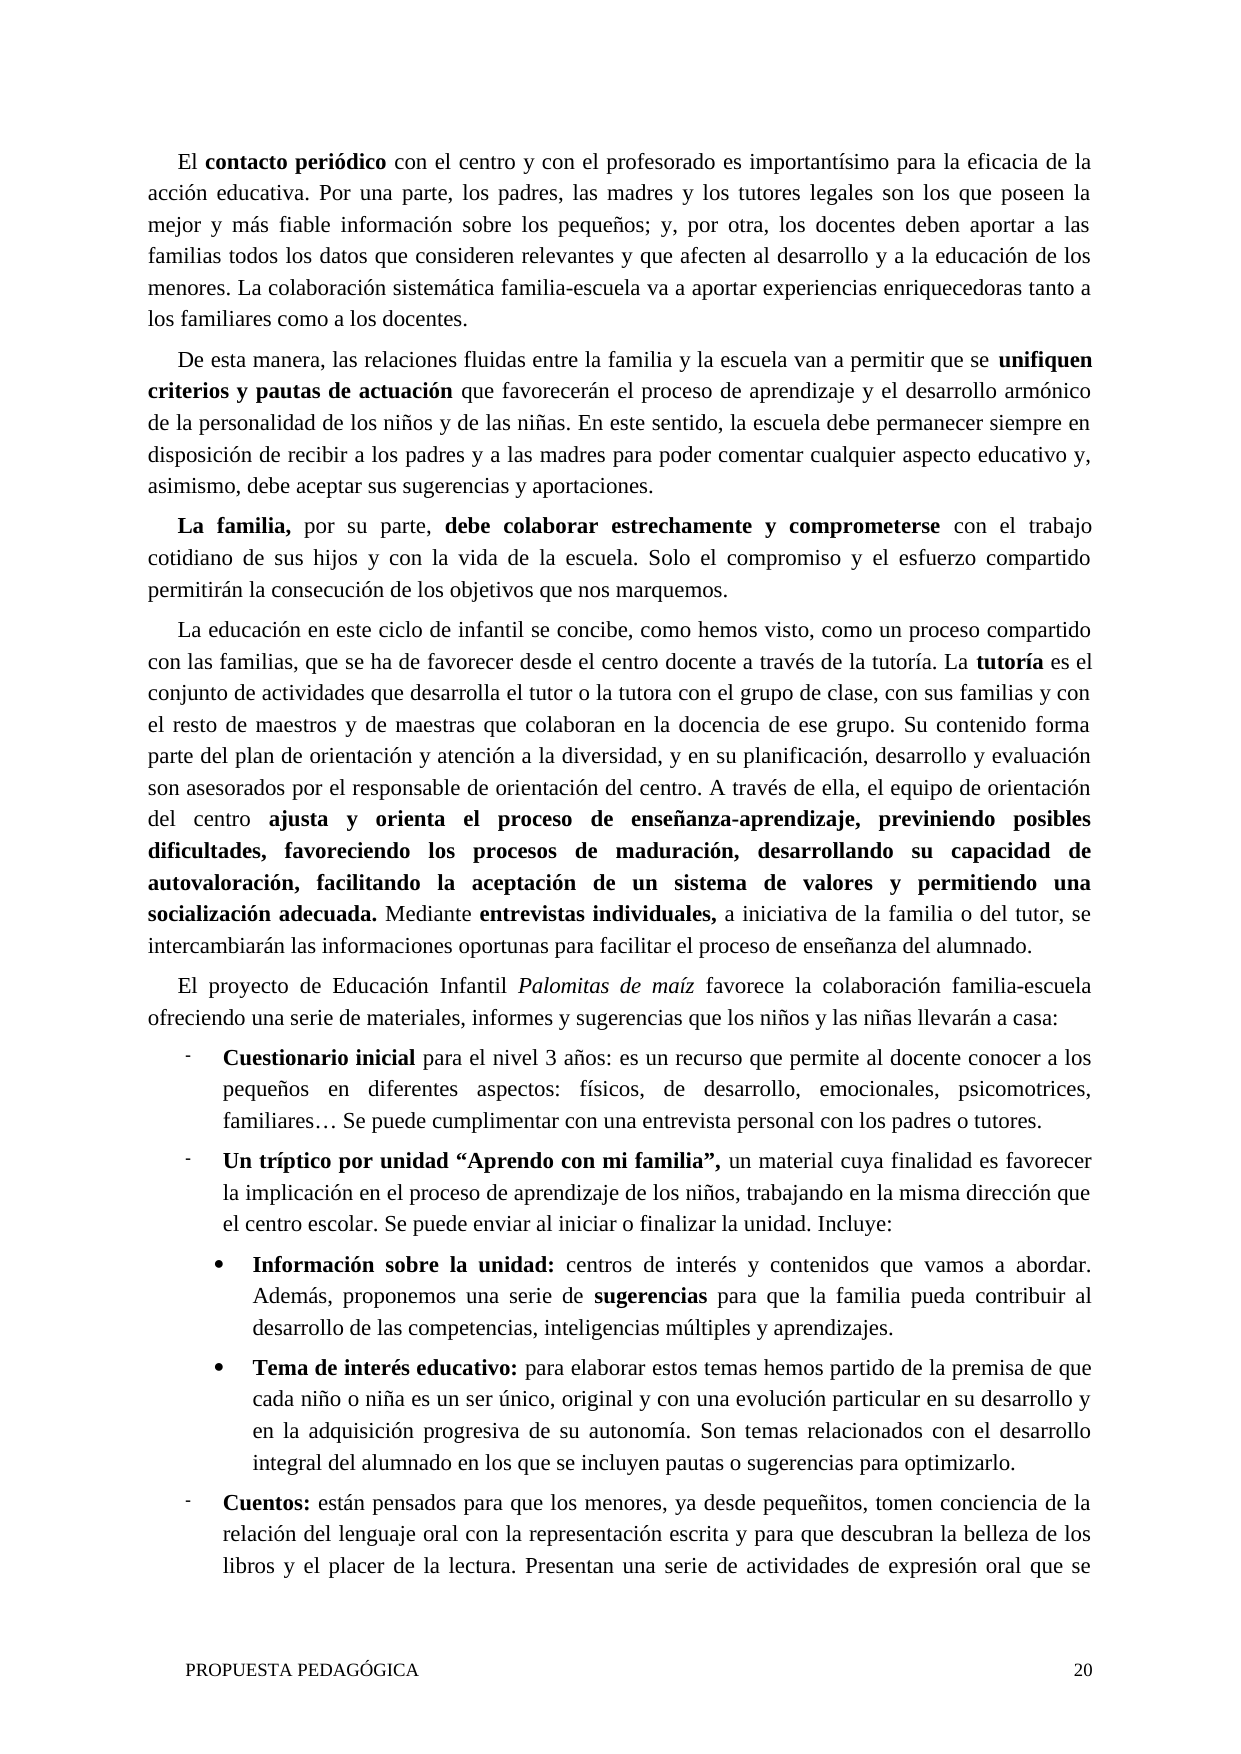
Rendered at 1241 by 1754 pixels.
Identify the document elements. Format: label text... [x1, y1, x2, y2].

list Cuentos: están pensados para que los menores, ya desde pequeñitos, tomen conciencia de la relación del lenguaje oral con la representación escrita y para que descubran la belleza de los libros y el placer de la lectura. Presentan una serie de actividades de expresión oral que se [185, 1489, 1092, 1578]
text La educación en este ciclo de infantil se concibe, como hemos visto, como un proceso compartido con las familias, que se ha de favorecer desde el centro docente a través de la tutoría. La tutoría es el conjunto de actividades que desarrolla el tutor o la tutora con el grupo de clase, con sus familias y con el resto de maestros y de maestras que colaboran en la docencia de ese grupo. Su contenido forma parte del plan de orientación y atención a la diversidad, y en su planificación, desarrollo y evaluación son asesorados por el responsable de orientación del centro. A través de ella, el equipo de orientación del centro ajusta y orienta el proceso de enseñanza-aprendizaje, previniendo posibles dificultades, favoreciendo los procesos de maduración, desarrollando su capacidad de autovaloración, facilitando la aceptación de un sistema de valores y permitiendo una socialización adecuada. Mediante entrevistas individuales, a iniciativa de la familia o del tutor, se intercambiarán las informaciones oportunas para facilitar el proceso de enseñanza del alumnado. [148, 616, 1092, 958]
text El proyecto de Educación Infantil Palomitas de maíz favorece la colaboración familia-escuela ofreciendo una serie de materiales, informes y sugerencias que los niños y las niñas llevarán a casa: [148, 972, 1092, 1030]
list Tema de interés educativo: para elaborar estos temas hemos partido de la premisa de que cada niño o niña es un ser único, original y con una evolución particular en su desarrollo y en la adquisición progresiva de su autonomía. Son temas relacionados con el desarrollo integral del alumnado en los que se incluyen pautas o sugerencias para optimizarlo. [215, 1354, 1092, 1475]
text La familia, por su parte, debe colaborar estrechamente y comprometerse con el trabajo cotidiano de sus hijos y con la vida de la escuela. Solo el compromiso y el esfuerzo compartido permitirán la consecución de los objetivos que nos marquemos. [148, 513, 1092, 602]
list Información sobre la unidad: centros de interés y contenidos que vamos a abordar. Además, proponemos una serie de sugerencias para que la familia pueda contribuir al desarrollo de las competencias, inteligencias múltiples y aprendizajes. [215, 1251, 1092, 1340]
list Un tríptico por unidad “Aprendo con mi familia”, un material cuya finalidad es favorecer la implicación en el proceso de aprendizaje de los niños, trabajando en la misma dirección que el centro escolar. Se puede enviar al iniciar o finalizar la unidad. Incluye: [185, 1147, 1092, 1237]
list Cuestionario inicial para el nivel 3 años: es un recurso que permite al docente conocer a los pequeños en diferentes aspectos: físicos, de desarrollo, emocionales, psicomotrices, familiares… Se puede cumplimentar con una entrevista personal con los padres o tutores. [185, 1044, 1092, 1133]
text De esta manera, las relaciones fluidas entre la familia y la escuela van a permitir que se unifiquen criterios y pautas de actuación que favorecerán el proceso de aprendizaje y el desarrollo armónico de la personalidad de los niños y de las niñas. En este sentido, la escuela debe permanecer siempre en disposición de recibir a los padres y a las madres para poder comentar cualquier aspecto educativo y, asimismo, debe aceptar sus sugerencias y aportaciones. [148, 346, 1092, 498]
text El contacto periódico con el centro y con el profesorado es importantísimo para la eficacia de la acción educativa. Por una parte, los padres, las madres y los tutores legales son los que poseen la mejor y más fiable información sobre los pequeños; y, por otra, los docentes deben aportar a las familias todos los datos que consideren relevantes y que afecten al desarrollo y a la educación de los menores. La colaboración sistemática familia-escuela va a aportar experiencias enriquecedoras tanto a los familiares como a los docentes. [148, 148, 1092, 332]
